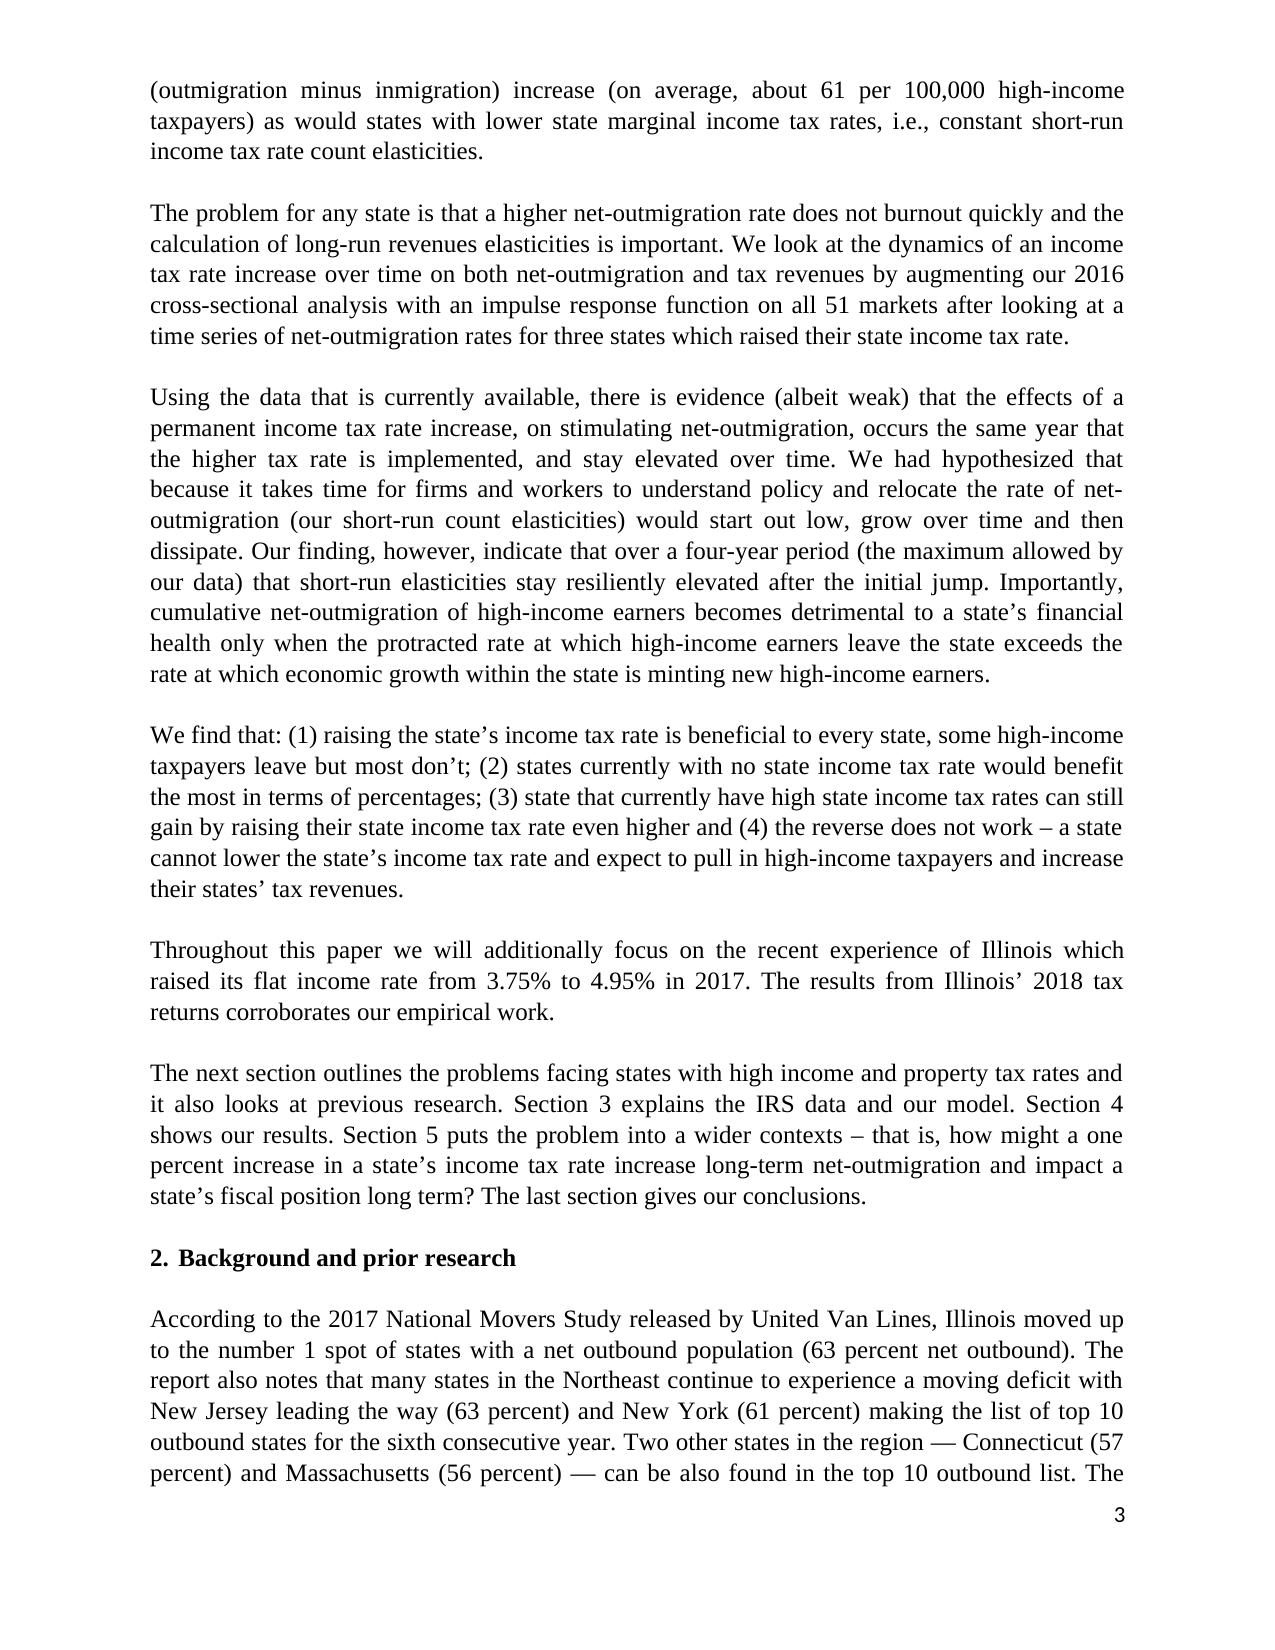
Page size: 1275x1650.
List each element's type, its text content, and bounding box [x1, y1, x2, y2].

text Using the data that is currently available, there is evidence (albeit weak) that the effects of a permanent income tax rate increase, on stimulating net-outmigration, occurs the same year that the higher tax rate is implemented, and stay elevated over time. We had hypothesized that because it takes time for firms and workers to understand policy and relocate the rate of net-outmigration (our short-run count elasticities) would start out low, grow over time and then dissipate. Our finding, however, indicate that over a four-year period (the maximum allowed by our data) that short-run elasticities stay resiliently elevated after the initial jump. Importantly, cumulative net-outmigration of high-income earners becomes detrimental to a state’s financial health only when the protracted rate at which high-income earners leave the state exceeds the rate at which economic growth within the state is minting new high-income earners. [150, 382, 1125, 688]
text According to the 2017 National Movers Study released by United Van Lines, Illinois moved up to the number 1 spot of states with a net outbound population (63 percent net outbound). The report also notes that many states in the Northeast continue to experience a moving deficit with New Jersey leading the way (63 percent) and New York (61 percent) making the list of top 10 outbound states for the sixth consecutive year. Two other states in the region — Connecticut (57 percent) and Massachusetts (56 percent) — can be also found in the top 10 outbound list. The [150, 1304, 1125, 1487]
text Throughout this paper we will additionally focus on the recent experience of Illinois which raised its flat income rate from 3.75% to 4.95% in 2017. The results from Illinois’ 2018 tax returns corroborates our empirical work. [150, 935, 1125, 1026]
text The problem for any state is that a higher net-outmigration rate does not burnout quickly and the calculation of long-run revenues elasticities is important. We look at the dynamics of an income tax rate increase over time on both net-outmigration and tax revenues by augmenting our 2016 cross-sectional analysis with an impulse response function on all 51 markets after looking at a time series of net-outmigration rates for three states which raised their state income tax rate. [150, 198, 1125, 349]
list Background and prior research [150, 1243, 1125, 1271]
text (outmigration minus inmigration) increase (on average, about 61 per 100,000 high-income taxpayers) as would states with lower state marginal income tax rates, i.e., constant short-run income tax rate count elasticities. [150, 75, 1125, 165]
text We find that: (1) raising the state’s income tax rate is beneficial to every state, some high-income taxpayers leave but most don’t; (2) states currently with no state income tax rate would benefit the most in terms of percentages; (3) state that currently have high state income tax rates can still gain by raising their state income tax rate even higher and (4) the reverse does not work – a state cannot lower the state’s income tax rate and expect to pull in high-income taxpayers and increase their states’ tax revenues. [150, 720, 1125, 903]
text The next section outlines the problems facing states with high income and property tax rates and it also looks at previous research. Section 3 explains the IRS data and our model. Section 4 shows our results. Section 5 puts the problem into a wider contexts – that is, how might a one percent increase in a state’s income tax rate increase long-term net-outmigration and impact a state’s fiscal position long term? The last section gives our conclusions. [150, 1058, 1125, 1210]
